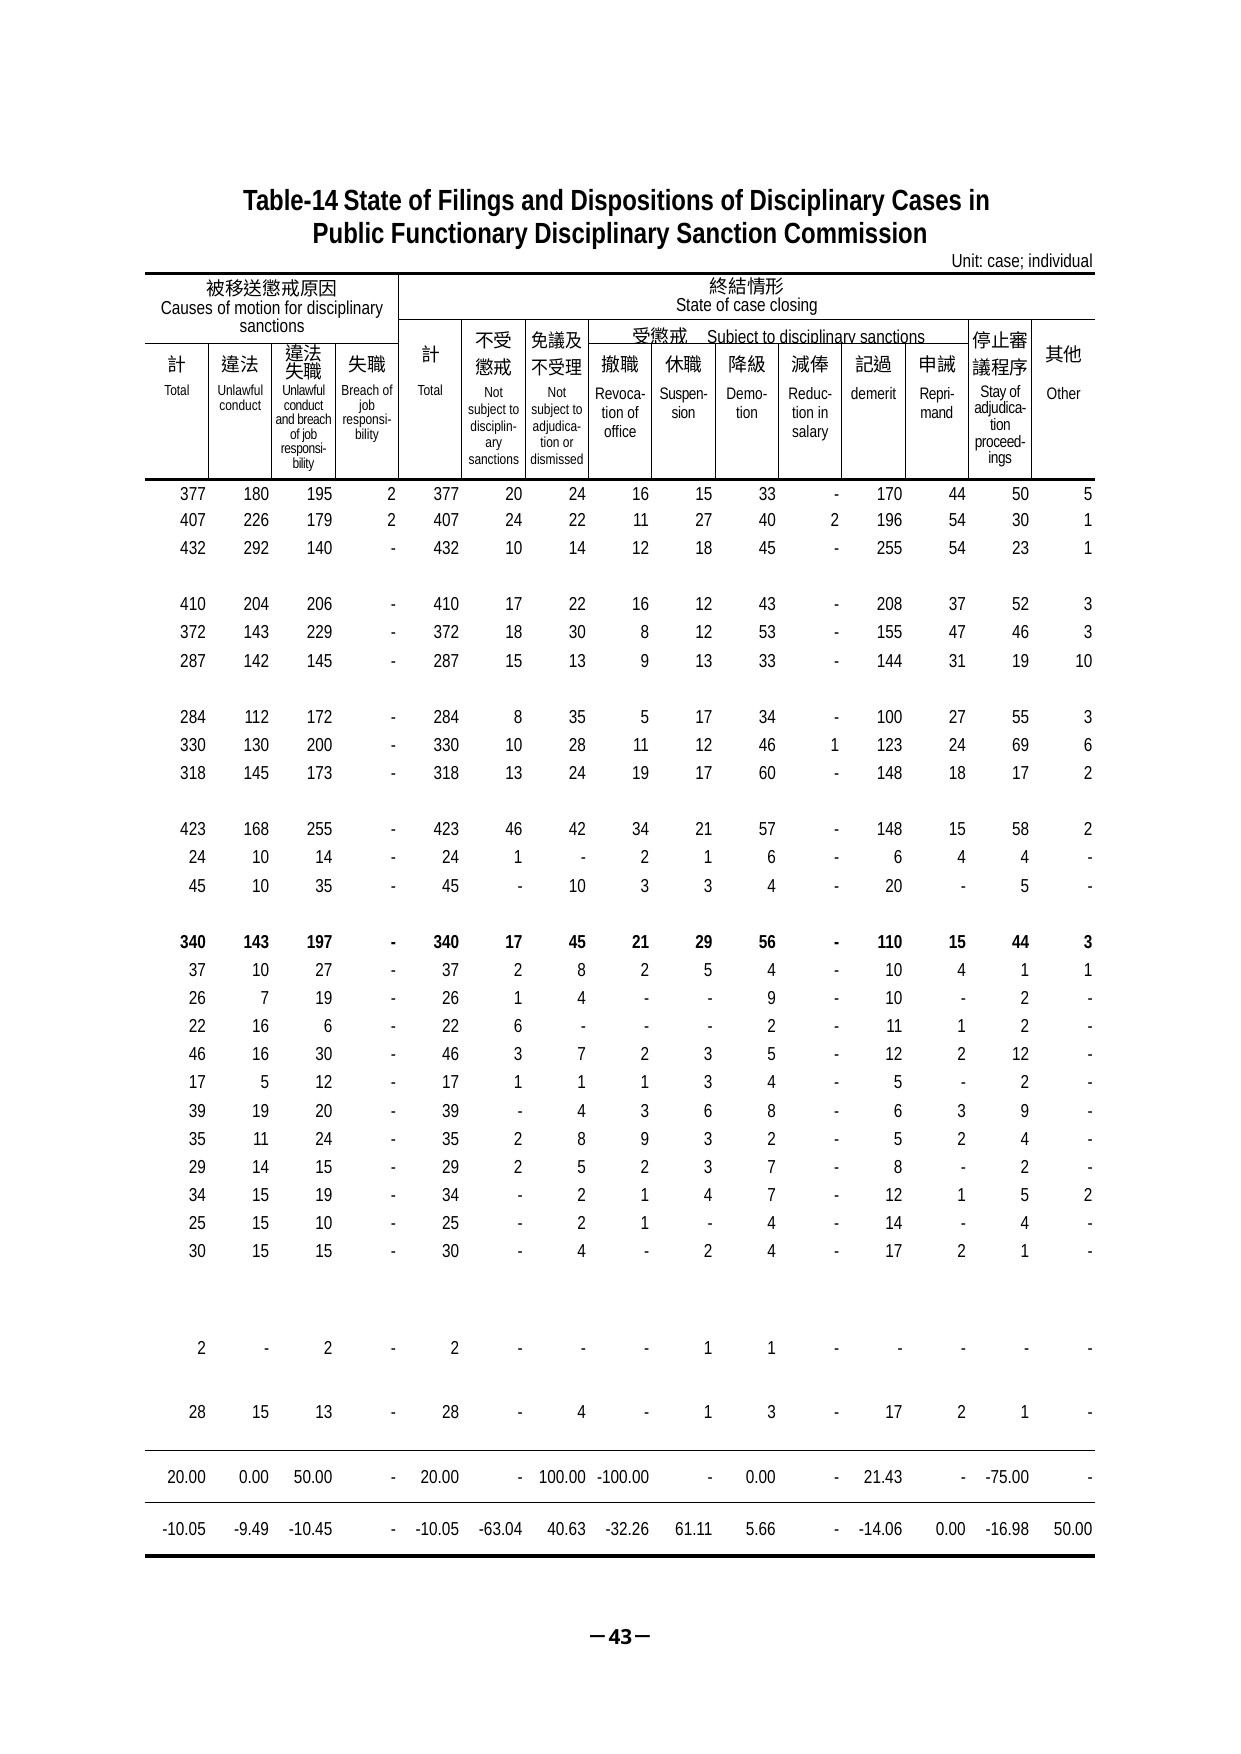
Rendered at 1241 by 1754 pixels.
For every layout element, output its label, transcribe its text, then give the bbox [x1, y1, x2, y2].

table_cell [525, 900, 588, 928]
table_cell - [335, 984, 398, 1012]
table_cell 3 [1032, 618, 1095, 646]
table_cell - [779, 1012, 842, 1040]
table_cell 28 [145, 1374, 208, 1450]
table_cell 11 [209, 1125, 272, 1153]
table_cell 3 [462, 1040, 525, 1068]
table_cell [399, 1265, 462, 1293]
table_cell 1 [969, 1374, 1032, 1450]
table_cell - [1032, 843, 1095, 871]
table_cell [1032, 900, 1095, 928]
table_cell 2 [462, 1153, 525, 1181]
table_cell - [652, 1012, 715, 1040]
table_cell [272, 675, 335, 703]
table_cell 2 [779, 506, 842, 534]
table_cell [715, 562, 778, 590]
table_cell 10 [1032, 646, 1095, 674]
table_cell 6 [842, 843, 905, 871]
table_cell 30 [272, 1040, 335, 1068]
table_cell 19 [272, 1181, 335, 1209]
table_cell 340 [399, 928, 462, 956]
table_cell 377 [145, 481, 208, 506]
table_cell - [1032, 1096, 1095, 1124]
table_cell 2 [715, 1012, 778, 1040]
table_cell - [905, 1451, 968, 1502]
table_cell -10.05 [145, 1503, 208, 1554]
table_cell [399, 562, 462, 590]
table_cell - [335, 590, 398, 618]
table_cell 2 [969, 1153, 1032, 1181]
table_cell [842, 787, 905, 815]
table_cell 2 [335, 506, 398, 534]
table_cell 15 [209, 1209, 272, 1237]
table_cell [525, 1265, 588, 1293]
table_cell [905, 675, 968, 703]
table_cell 停止審議程序 [969, 320, 1031, 384]
table_cell 1 [1032, 534, 1095, 562]
table_cell [145, 1265, 208, 1293]
table_cell Stay of adjudica- tion proceed- ings [969, 384, 1031, 478]
table_cell 179 [272, 506, 335, 534]
table_cell [715, 900, 778, 928]
table_cell 56 [715, 928, 778, 956]
table_cell 2 [272, 1321, 335, 1373]
table_cell 5.66 [715, 1503, 778, 1554]
table_cell 17 [652, 703, 715, 731]
table_cell 5 [589, 703, 652, 731]
table_cell [462, 1265, 525, 1293]
table_cell [589, 787, 652, 815]
table_cell 226 [209, 506, 272, 534]
table_cell 19 [272, 984, 335, 1012]
table_cell - [1032, 1040, 1095, 1068]
table_cell - [779, 481, 842, 506]
table_cell 35 [272, 871, 335, 899]
table_cell 17 [145, 1068, 208, 1096]
table_cell [905, 562, 968, 590]
table_cell 5 [969, 871, 1032, 899]
table_cell 28 [399, 1374, 462, 1450]
table_cell - [335, 1012, 398, 1040]
table_cell 208 [842, 590, 905, 618]
table_cell [905, 787, 968, 815]
table_cell 46 [145, 1040, 208, 1068]
table_cell 6 [462, 1012, 525, 1040]
table_cell 4 [715, 1068, 778, 1096]
table_cell 27 [652, 506, 715, 534]
table_cell [1032, 1265, 1095, 1293]
table_cell 377 [399, 481, 462, 506]
table_cell 144 [842, 646, 905, 674]
table_cell [209, 787, 272, 815]
table_cell - [335, 928, 398, 956]
table_cell Total [145, 384, 208, 478]
table_cell 42 [525, 815, 588, 843]
table_cell 9 [589, 646, 652, 674]
table_cell 1 [715, 1321, 778, 1373]
table_cell - [1032, 984, 1095, 1012]
table_cell 25 [145, 1209, 208, 1237]
table_cell 180 [209, 481, 272, 506]
table_cell 45 [715, 534, 778, 562]
table_cell 58 [969, 815, 1032, 843]
table_cell 17 [842, 1374, 905, 1450]
table_cell [715, 787, 778, 815]
table_cell 3 [652, 1068, 715, 1096]
table_cell 8 [462, 703, 525, 731]
table_cell - [779, 843, 842, 871]
table_cell 17 [842, 1237, 905, 1265]
table_cell 撤職 [589, 344, 651, 384]
table_cell 2 [905, 1237, 968, 1265]
table_cell 2 [652, 1237, 715, 1265]
table_cell [905, 1293, 968, 1321]
table_cell 2 [1032, 759, 1095, 787]
table_cell 29 [145, 1153, 208, 1181]
table_cell 22 [145, 1012, 208, 1040]
table_cell 2 [589, 956, 652, 984]
table_cell 3 [652, 1153, 715, 1181]
table_cell 12 [652, 731, 715, 759]
table_cell Other [1032, 384, 1095, 478]
table_header 被移送懲戒原因 Causes of motion for disciplinary sanctions [145, 275, 398, 342]
table_cell 15 [272, 1153, 335, 1181]
table_cell 2 [145, 1321, 208, 1373]
table_cell 1 [652, 843, 715, 871]
table_cell 195 [272, 481, 335, 506]
table_cell 330 [399, 731, 462, 759]
table_cell 13 [462, 759, 525, 787]
table_cell -75.00 [969, 1451, 1032, 1502]
table_cell 16 [209, 1040, 272, 1068]
table_cell - [462, 1321, 525, 1373]
table_cell 17 [969, 759, 1032, 787]
table_cell 4 [525, 1374, 588, 1450]
table_cell [842, 1265, 905, 1293]
table_cell [399, 675, 462, 703]
table_cell - [335, 1125, 398, 1153]
table_cell - [905, 1153, 968, 1181]
table_cell 14 [272, 843, 335, 871]
table_cell 407 [399, 506, 462, 534]
table_cell 5 [969, 1181, 1032, 1209]
table_cell 170 [842, 481, 905, 506]
table_cell 5 [842, 1125, 905, 1153]
table_cell [145, 675, 208, 703]
table_cell - [779, 1374, 842, 1450]
table_cell 372 [145, 618, 208, 646]
table_cell 145 [209, 759, 272, 787]
table_cell 26 [399, 984, 462, 1012]
table_cell 37 [905, 590, 968, 618]
table_cell 50 [969, 481, 1032, 506]
table_cell 0.00 [715, 1451, 778, 1502]
table_cell 2 [335, 481, 398, 506]
table_cell 4 [715, 871, 778, 899]
table_cell 18 [905, 759, 968, 787]
table_cell 違法 [209, 344, 271, 384]
table_cell 1 [905, 1181, 968, 1209]
table_cell 197 [272, 928, 335, 956]
table_cell 34 [715, 703, 778, 731]
table_cell Unlawful conduct and breach of job responsi- bility [272, 384, 335, 478]
table_cell 5 [209, 1068, 272, 1096]
table_cell 4 [715, 1237, 778, 1265]
table_cell - [462, 1181, 525, 1209]
table_cell 1 [589, 1181, 652, 1209]
table_cell 2 [905, 1374, 968, 1450]
table_cell 2 [905, 1040, 968, 1068]
table_cell - [779, 815, 842, 843]
table_cell - [589, 984, 652, 1012]
table_cell -10.05 [399, 1503, 462, 1554]
table_cell 20.00 [145, 1451, 208, 1502]
table_cell [1032, 675, 1095, 703]
table_cell 20 [272, 1096, 335, 1124]
table_cell 145 [272, 646, 335, 674]
table_cell - [335, 759, 398, 787]
table_cell 4 [905, 956, 968, 984]
text Table-14 State of Filings and Dispositions of Disciplinary Cases in [148, 183, 1092, 217]
table_cell 37 [145, 956, 208, 984]
table_cell - [462, 871, 525, 899]
table_cell 33 [715, 481, 778, 506]
table_cell 16 [589, 481, 652, 506]
table_cell [525, 1293, 588, 1321]
table_cell [779, 1293, 842, 1321]
table_cell [779, 562, 842, 590]
table_cell 55 [969, 703, 1032, 731]
table_cell 410 [145, 590, 208, 618]
table_cell - [525, 1012, 588, 1040]
table_cell - [905, 871, 968, 899]
table_cell 206 [272, 590, 335, 618]
table_cell 200 [272, 731, 335, 759]
table_cell 2 [462, 1125, 525, 1153]
table_cell 2 [399, 1321, 462, 1373]
table_cell [652, 1293, 715, 1321]
table_cell 24 [462, 506, 525, 534]
table_cell demerit [842, 384, 905, 478]
table_cell 8 [842, 1153, 905, 1181]
table_cell - [589, 1012, 652, 1040]
table_cell 申誡 [906, 344, 968, 384]
table_cell [969, 787, 1032, 815]
table_cell - [779, 1068, 842, 1096]
table_cell 318 [399, 759, 462, 787]
table_cell 2 [905, 1125, 968, 1153]
table_cell 3 [1032, 703, 1095, 731]
table_cell [715, 1265, 778, 1293]
table_cell 13 [525, 646, 588, 674]
table_cell 8 [715, 1096, 778, 1124]
table_cell [905, 1265, 968, 1293]
table_cell 7 [715, 1153, 778, 1181]
table_cell [272, 562, 335, 590]
table_cell 28 [525, 731, 588, 759]
table_cell - [335, 703, 398, 731]
table_cell [589, 900, 652, 928]
table_cell - [779, 956, 842, 984]
table_cell Not subject to adjudica- tion or dismissed [526, 384, 588, 478]
table_cell [145, 1293, 208, 1321]
table_cell - [779, 1181, 842, 1209]
table_cell 17 [462, 928, 525, 956]
table_cell 記過 [842, 344, 905, 384]
table_cell 255 [272, 815, 335, 843]
table_cell 13 [272, 1374, 335, 1450]
table_cell 60 [715, 759, 778, 787]
table_cell 1 [462, 984, 525, 1012]
table_cell - [905, 1068, 968, 1096]
table_cell 155 [842, 618, 905, 646]
table_cell 292 [209, 534, 272, 562]
table_cell - [525, 843, 588, 871]
table_cell 4 [969, 1125, 1032, 1153]
table_cell - [462, 1209, 525, 1237]
table_cell - [525, 1321, 588, 1373]
table_cell - [1032, 1012, 1095, 1040]
table_cell 8 [525, 956, 588, 984]
table_cell [779, 900, 842, 928]
table_cell 255 [842, 534, 905, 562]
table_cell 287 [399, 646, 462, 674]
table_cell - [1032, 871, 1095, 899]
table_cell [335, 1293, 398, 1321]
table_cell [399, 900, 462, 928]
table_cell [145, 562, 208, 590]
table_cell 5 [652, 956, 715, 984]
table_cell [1032, 1293, 1095, 1321]
table_cell -63.04 [462, 1503, 525, 1554]
table_cell - [335, 646, 398, 674]
table_cell - [652, 1209, 715, 1237]
table_cell [525, 787, 588, 815]
table_cell Unlawful conduct [209, 384, 271, 478]
table_cell 19 [589, 759, 652, 787]
table_cell - [1032, 1068, 1095, 1096]
table_cell [272, 1265, 335, 1293]
table_cell - [335, 1040, 398, 1068]
table_cell [462, 675, 525, 703]
table_cell 30 [525, 618, 588, 646]
table_cell [969, 900, 1032, 928]
table_cell - [779, 1209, 842, 1237]
table_cell 4 [525, 984, 588, 1012]
table_cell [969, 1265, 1032, 1293]
table_cell 22 [525, 590, 588, 618]
table_cell - [905, 1209, 968, 1237]
table_cell 45 [145, 871, 208, 899]
table_cell 1 [905, 1012, 968, 1040]
table_cell [335, 787, 398, 815]
table_cell [335, 562, 398, 590]
table_cell - [1032, 1374, 1095, 1450]
table_cell 229 [272, 618, 335, 646]
table_cell 1 [1032, 506, 1095, 534]
table_cell [842, 1293, 905, 1321]
table_cell 30 [145, 1237, 208, 1265]
table_cell - [1032, 1451, 1095, 1502]
table_cell 143 [209, 618, 272, 646]
table_cell 35 [399, 1125, 462, 1153]
table_cell 432 [399, 534, 462, 562]
table_cell - [335, 618, 398, 646]
table_cell 31 [905, 646, 968, 674]
table_cell 15 [272, 1237, 335, 1265]
table_cell 1 [779, 731, 842, 759]
table_cell 26 [145, 984, 208, 1012]
table_cell 423 [399, 815, 462, 843]
table_cell - [652, 1451, 715, 1502]
table_cell 3 [589, 871, 652, 899]
table_cell [715, 675, 778, 703]
table_cell 45 [399, 871, 462, 899]
table_cell [652, 900, 715, 928]
table_cell 10 [842, 956, 905, 984]
table_cell 18 [652, 534, 715, 562]
table_cell -100.00 [589, 1451, 652, 1502]
table_cell 6 [652, 1096, 715, 1124]
table_cell - [779, 871, 842, 899]
table_cell 5 [715, 1040, 778, 1068]
table_cell [525, 562, 588, 590]
table_cell - [779, 759, 842, 787]
table_cell [969, 562, 1032, 590]
table_cell 4 [969, 843, 1032, 871]
table_cell Reduc- tion in salary [779, 384, 841, 478]
table_cell 407 [145, 506, 208, 534]
table_cell 2 [525, 1209, 588, 1237]
table_cell 33 [715, 646, 778, 674]
table_cell 17 [399, 1068, 462, 1096]
table_cell - [335, 1237, 398, 1265]
table_cell [969, 1293, 1032, 1321]
table_cell 1 [652, 1321, 715, 1373]
table_cell 318 [145, 759, 208, 787]
table_cell 287 [145, 646, 208, 674]
table_cell 2 [1032, 1181, 1095, 1209]
table_cell 123 [842, 731, 905, 759]
table_cell 43 [715, 590, 778, 618]
table_cell 6 [1032, 731, 1095, 759]
table_cell 9 [715, 984, 778, 1012]
table_cell -9.49 [209, 1503, 272, 1554]
table_cell 30 [969, 506, 1032, 534]
table_cell 12 [842, 1040, 905, 1068]
table_cell 14 [525, 534, 588, 562]
table_cell - [779, 928, 842, 956]
table_cell [145, 900, 208, 928]
table_cell 61.11 [652, 1503, 715, 1554]
table_cell 17 [652, 759, 715, 787]
table_cell 39 [399, 1096, 462, 1124]
table_cell [589, 1265, 652, 1293]
table_cell 6 [272, 1012, 335, 1040]
table_cell 4 [969, 1209, 1032, 1237]
table_cell 17 [462, 590, 525, 618]
table_cell - [779, 1237, 842, 1265]
table_cell [779, 787, 842, 815]
table_cell 降級 [716, 344, 778, 384]
table_cell 2 [969, 984, 1032, 1012]
table_cell 7 [209, 984, 272, 1012]
table_cell - [779, 703, 842, 731]
table_cell 1 [525, 1068, 588, 1096]
table_cell 284 [399, 703, 462, 731]
table_cell Suspen- sion [652, 384, 715, 478]
table_cell 46 [969, 618, 1032, 646]
table_cell - [905, 1321, 968, 1373]
table_cell 其他 [1032, 320, 1095, 384]
table_cell 423 [145, 815, 208, 843]
table_cell [209, 1293, 272, 1321]
table_cell [589, 1293, 652, 1321]
table_cell - [335, 731, 398, 759]
table_cell 18 [462, 618, 525, 646]
table_cell - [779, 534, 842, 562]
table_cell - [779, 646, 842, 674]
table_cell 29 [399, 1153, 462, 1181]
table_cell - [335, 1321, 398, 1373]
table_cell 52 [969, 590, 1032, 618]
table_cell 35 [145, 1125, 208, 1153]
table_cell 10 [209, 956, 272, 984]
table_cell - [779, 590, 842, 618]
table_cell - [779, 984, 842, 1012]
table_cell 1 [969, 1237, 1032, 1265]
text Public Functionary Disciplinary Sanction Commission [148, 217, 1092, 250]
table_cell 100.00 [525, 1451, 588, 1502]
table_cell 失職 [336, 344, 398, 384]
table_cell 29 [652, 928, 715, 956]
table_cell 15 [209, 1237, 272, 1265]
table_cell - [779, 1040, 842, 1068]
table_cell 15 [905, 815, 968, 843]
table_cell 受懲戒 Subject to disciplinary sanctions [589, 320, 968, 342]
table_cell [905, 900, 968, 928]
table_cell 計 [145, 344, 208, 384]
table_cell 34 [145, 1181, 208, 1209]
table_cell [209, 900, 272, 928]
table_cell [969, 675, 1032, 703]
table_cell 7 [525, 1040, 588, 1068]
table_cell 20 [842, 871, 905, 899]
table_cell - [779, 1125, 842, 1153]
table_cell 35 [525, 703, 588, 731]
table_cell 5 [1032, 481, 1095, 506]
table_cell 8 [589, 618, 652, 646]
table_cell - [842, 1321, 905, 1373]
table_cell - [335, 1451, 398, 1502]
table_cell 25 [399, 1209, 462, 1237]
table_cell Repri-mand [906, 384, 968, 478]
table_cell 39 [145, 1096, 208, 1124]
table_cell 3 [1032, 928, 1095, 956]
table_cell - [335, 815, 398, 843]
table_cell [462, 900, 525, 928]
table_cell - [462, 1237, 525, 1265]
table_cell 14 [209, 1153, 272, 1181]
table_cell 1 [1032, 956, 1095, 984]
table_cell 5 [842, 1068, 905, 1096]
table_cell 50.00 [272, 1451, 335, 1502]
table_cell - [335, 1209, 398, 1237]
table_cell 112 [209, 703, 272, 731]
table_cell 15 [905, 928, 968, 956]
table_cell - [779, 1503, 842, 1554]
table_cell 違法 失職 [272, 344, 335, 384]
table_cell 11 [842, 1012, 905, 1040]
table_cell 休職 [652, 344, 715, 384]
table_cell - [779, 1096, 842, 1124]
table_cell 410 [399, 590, 462, 618]
table_cell 2 [589, 1153, 652, 1181]
table_cell 6 [715, 843, 778, 871]
table_cell 4 [715, 956, 778, 984]
table_cell 12 [272, 1068, 335, 1096]
table_cell 24 [272, 1125, 335, 1153]
table_cell 2 [589, 843, 652, 871]
table_cell 0.00 [905, 1503, 968, 1554]
table_cell 14 [842, 1209, 905, 1237]
table_cell - [1032, 1209, 1095, 1237]
table_cell [145, 787, 208, 815]
table_cell 196 [842, 506, 905, 534]
table_cell 3 [715, 1374, 778, 1450]
table_cell 4 [905, 843, 968, 871]
table_cell [842, 675, 905, 703]
table_cell [335, 675, 398, 703]
table_cell - [335, 843, 398, 871]
table_cell - [335, 1503, 398, 1554]
table_cell 10 [525, 871, 588, 899]
table_cell 10 [842, 984, 905, 1012]
table_cell 減俸 [779, 344, 841, 384]
table_cell [1032, 562, 1095, 590]
table_cell [335, 900, 398, 928]
table_cell 204 [209, 590, 272, 618]
table_cell [399, 787, 462, 815]
table_cell 2 [462, 956, 525, 984]
table_cell 5 [525, 1153, 588, 1181]
table_cell 21.43 [842, 1451, 905, 1502]
table_cell 4 [525, 1237, 588, 1265]
table_cell 34 [589, 815, 652, 843]
table_cell 110 [842, 928, 905, 956]
table_cell - [779, 618, 842, 646]
table_cell 1 [462, 1068, 525, 1096]
table_cell 免議及不受理 [526, 320, 588, 384]
table_cell 340 [145, 928, 208, 956]
table_cell -16.98 [969, 1503, 1032, 1554]
table_cell - [589, 1237, 652, 1265]
table_cell 44 [905, 481, 968, 506]
table_cell [462, 787, 525, 815]
table_cell 10 [462, 534, 525, 562]
table_cell Not subject to disciplin- ary sanctions [462, 384, 525, 478]
table_cell - [462, 1096, 525, 1124]
table_cell [525, 675, 588, 703]
table_cell 46 [399, 1040, 462, 1068]
table_cell 19 [209, 1096, 272, 1124]
table_cell 168 [209, 815, 272, 843]
table_cell 34 [399, 1181, 462, 1209]
table_cell 15 [209, 1374, 272, 1450]
table_cell 24 [525, 759, 588, 787]
table_cell 2 [1032, 815, 1095, 843]
table_cell 3 [1032, 590, 1095, 618]
table_cell 130 [209, 731, 272, 759]
table_cell 24 [905, 731, 968, 759]
table_cell 140 [272, 534, 335, 562]
table_cell - [335, 956, 398, 984]
table_cell 53 [715, 618, 778, 646]
table_cell 47 [905, 618, 968, 646]
table_cell 37 [399, 956, 462, 984]
table_cell 22 [525, 506, 588, 534]
table_cell 50.00 [1032, 1503, 1095, 1554]
table_cell 3 [905, 1096, 968, 1124]
table_cell 2 [589, 1040, 652, 1068]
table_cell 54 [905, 534, 968, 562]
table_cell - [335, 1181, 398, 1209]
table_cell - [335, 1096, 398, 1124]
table_cell 不受 懲戒 [462, 320, 525, 384]
table_cell 3 [652, 1125, 715, 1153]
table_cell 2 [969, 1012, 1032, 1040]
table_cell 148 [842, 759, 905, 787]
table_cell 16 [589, 590, 652, 618]
table_cell 2 [969, 1068, 1032, 1096]
table_cell [399, 1293, 462, 1321]
table_cell 27 [272, 956, 335, 984]
table_cell Total [399, 384, 461, 478]
table_cell [842, 900, 905, 928]
table_cell 20.00 [399, 1451, 462, 1502]
table_header 終結情形 State of case closing [399, 275, 1095, 319]
table_cell 24 [525, 481, 588, 506]
table_cell [652, 1265, 715, 1293]
table_cell 8 [525, 1125, 588, 1153]
table_cell - [335, 1153, 398, 1181]
table_cell -10.45 [272, 1503, 335, 1554]
table_cell 7 [715, 1181, 778, 1209]
table_cell 0.00 [209, 1451, 272, 1502]
table_cell 12 [842, 1181, 905, 1209]
table_cell 10 [272, 1209, 335, 1237]
table_cell 4 [652, 1181, 715, 1209]
table_cell 45 [525, 928, 588, 956]
table_cell - [1032, 1237, 1095, 1265]
table_cell - [589, 1321, 652, 1373]
table_cell 22 [399, 1012, 462, 1040]
table_cell 30 [399, 1237, 462, 1265]
table_cell [462, 562, 525, 590]
table_cell 3 [589, 1096, 652, 1124]
table_cell 12 [969, 1040, 1032, 1068]
table_cell 148 [842, 815, 905, 843]
table_cell -32.26 [589, 1503, 652, 1554]
table_cell [335, 1265, 398, 1293]
table_cell 46 [462, 815, 525, 843]
table_cell 372 [399, 618, 462, 646]
table_cell 21 [589, 928, 652, 956]
table_cell 4 [715, 1209, 778, 1237]
table_cell 1 [589, 1209, 652, 1237]
table_cell [589, 675, 652, 703]
table_cell 19 [969, 646, 1032, 674]
table_cell 11 [589, 731, 652, 759]
table_cell 12 [652, 590, 715, 618]
table_cell [272, 900, 335, 928]
table_cell - [1032, 1321, 1095, 1373]
table_cell 15 [652, 481, 715, 506]
table_cell [779, 675, 842, 703]
table_cell [272, 787, 335, 815]
table_cell - [462, 1451, 525, 1502]
table_cell [589, 562, 652, 590]
table_cell [652, 562, 715, 590]
table_cell 15 [209, 1181, 272, 1209]
table_cell 1 [462, 843, 525, 871]
table_cell - [1032, 1125, 1095, 1153]
table_cell 24 [399, 843, 462, 871]
table_cell 10 [209, 843, 272, 871]
table_cell 11 [589, 506, 652, 534]
table_cell 432 [145, 534, 208, 562]
table_cell 計 [399, 320, 461, 384]
table_cell [462, 1293, 525, 1321]
table_cell 10 [462, 731, 525, 759]
table_cell [779, 1265, 842, 1293]
table_cell - [209, 1321, 272, 1373]
table_cell 40 [715, 506, 778, 534]
table_cell 16 [209, 1012, 272, 1040]
table_cell [272, 1293, 335, 1321]
text Unit: case; individual [148, 250, 1092, 272]
table_cell 2 [715, 1125, 778, 1153]
table_cell 15 [462, 646, 525, 674]
table_cell - [335, 534, 398, 562]
table_cell Revoca- tion of office [589, 384, 651, 478]
table_cell 54 [905, 506, 968, 534]
table_cell 3 [652, 1040, 715, 1068]
table_cell - [652, 984, 715, 1012]
table_cell [652, 787, 715, 815]
table_cell - [335, 871, 398, 899]
table_cell Breach of job responsi- bility [336, 384, 398, 478]
table_cell 1 [652, 1374, 715, 1450]
table_cell 24 [145, 843, 208, 871]
table_cell [209, 1265, 272, 1293]
table_cell [842, 562, 905, 590]
table_cell - [589, 1374, 652, 1450]
table_cell 3 [652, 871, 715, 899]
table_cell - [335, 1374, 398, 1450]
table_cell 6 [842, 1096, 905, 1124]
table_cell [209, 675, 272, 703]
table_cell 12 [589, 534, 652, 562]
table_cell 27 [905, 703, 968, 731]
table_cell 57 [715, 815, 778, 843]
table_cell [652, 675, 715, 703]
table_cell - [779, 1451, 842, 1502]
table_cell 1 [969, 956, 1032, 984]
table_cell - [462, 1374, 525, 1450]
table_cell 20 [462, 481, 525, 506]
table_cell 9 [589, 1125, 652, 1153]
table_cell 142 [209, 646, 272, 674]
table_cell 100 [842, 703, 905, 731]
table_cell 23 [969, 534, 1032, 562]
table_cell [715, 1293, 778, 1321]
table_cell -14.06 [842, 1503, 905, 1554]
table_cell 21 [652, 815, 715, 843]
table_cell [1032, 787, 1095, 815]
table_cell Demo- tion [716, 384, 778, 478]
table_cell - [905, 984, 968, 1012]
table_cell 44 [969, 928, 1032, 956]
table_cell 1 [589, 1068, 652, 1096]
table_cell - [1032, 1153, 1095, 1181]
table_cell - [779, 1153, 842, 1181]
table_cell 173 [272, 759, 335, 787]
table_cell 143 [209, 928, 272, 956]
table_cell 10 [209, 871, 272, 899]
table_cell 46 [715, 731, 778, 759]
table_cell [209, 562, 272, 590]
table_cell 13 [652, 646, 715, 674]
table_cell - [779, 1321, 842, 1373]
table_cell 12 [652, 618, 715, 646]
table_cell 4 [525, 1096, 588, 1124]
table_cell - [969, 1321, 1032, 1373]
table_cell 40.63 [525, 1503, 588, 1554]
table_cell - [335, 1068, 398, 1096]
table_cell 330 [145, 731, 208, 759]
table_cell 69 [969, 731, 1032, 759]
table_cell 9 [969, 1096, 1032, 1124]
table_cell 172 [272, 703, 335, 731]
table_cell 2 [525, 1181, 588, 1209]
table_cell 284 [145, 703, 208, 731]
